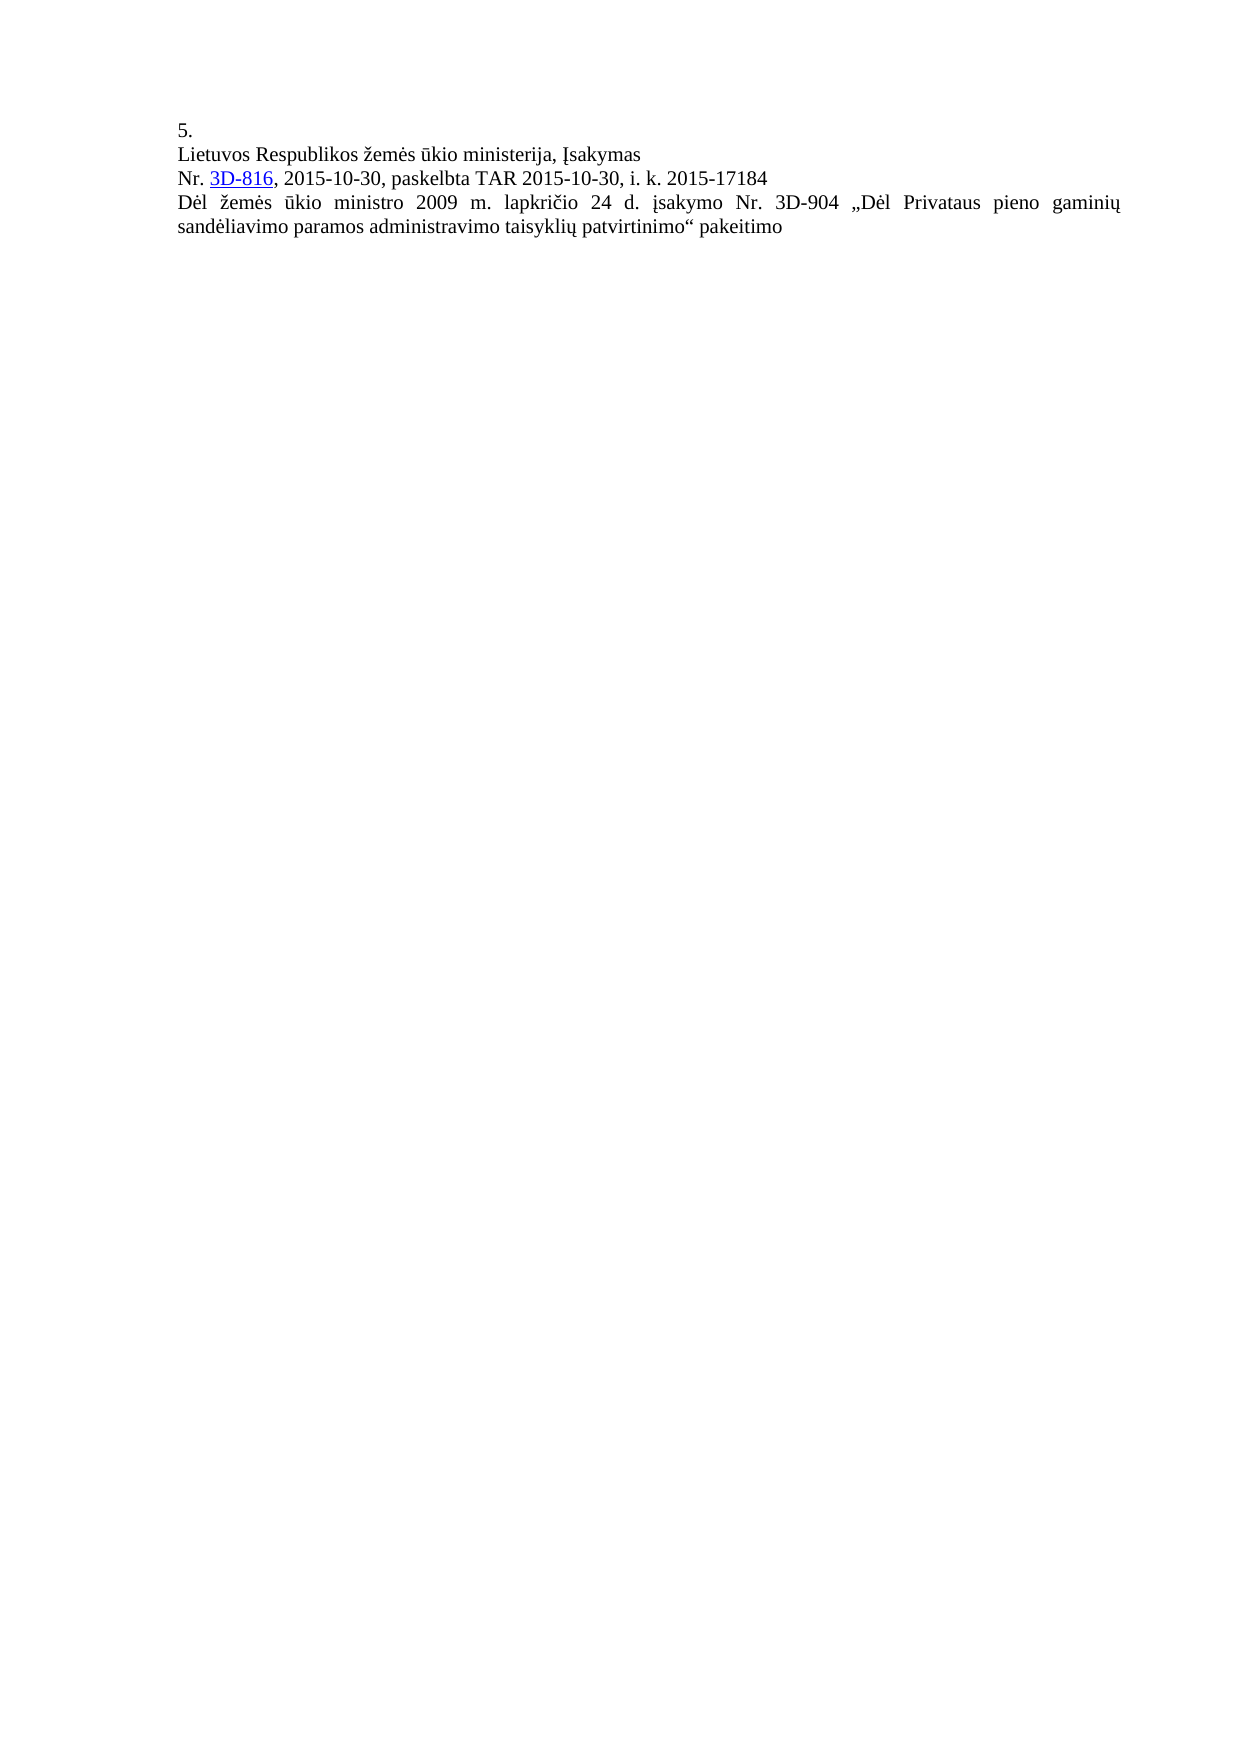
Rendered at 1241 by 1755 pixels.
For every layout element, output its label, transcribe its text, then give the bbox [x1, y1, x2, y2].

text Lietuvos Respublikos žemės ūkio ministerija, Įsakymas [177, 142, 1122, 166]
text Dėl žemės ūkio ministro 2009 m. lapkričio 24 d. įsakymo Nr. 3D-904 „Dėl Privataus pieno gaminių sandėliavimo paramos administravimo taisyklių patvirtinimo“ pakeitimo [177, 190, 1122, 238]
text 5. [177, 118, 1122, 142]
text Nr. 3D-816, 2015-10-30, paskelbta TAR 2015-10-30, i. k. 2015-17184 [177, 166, 1122, 190]
